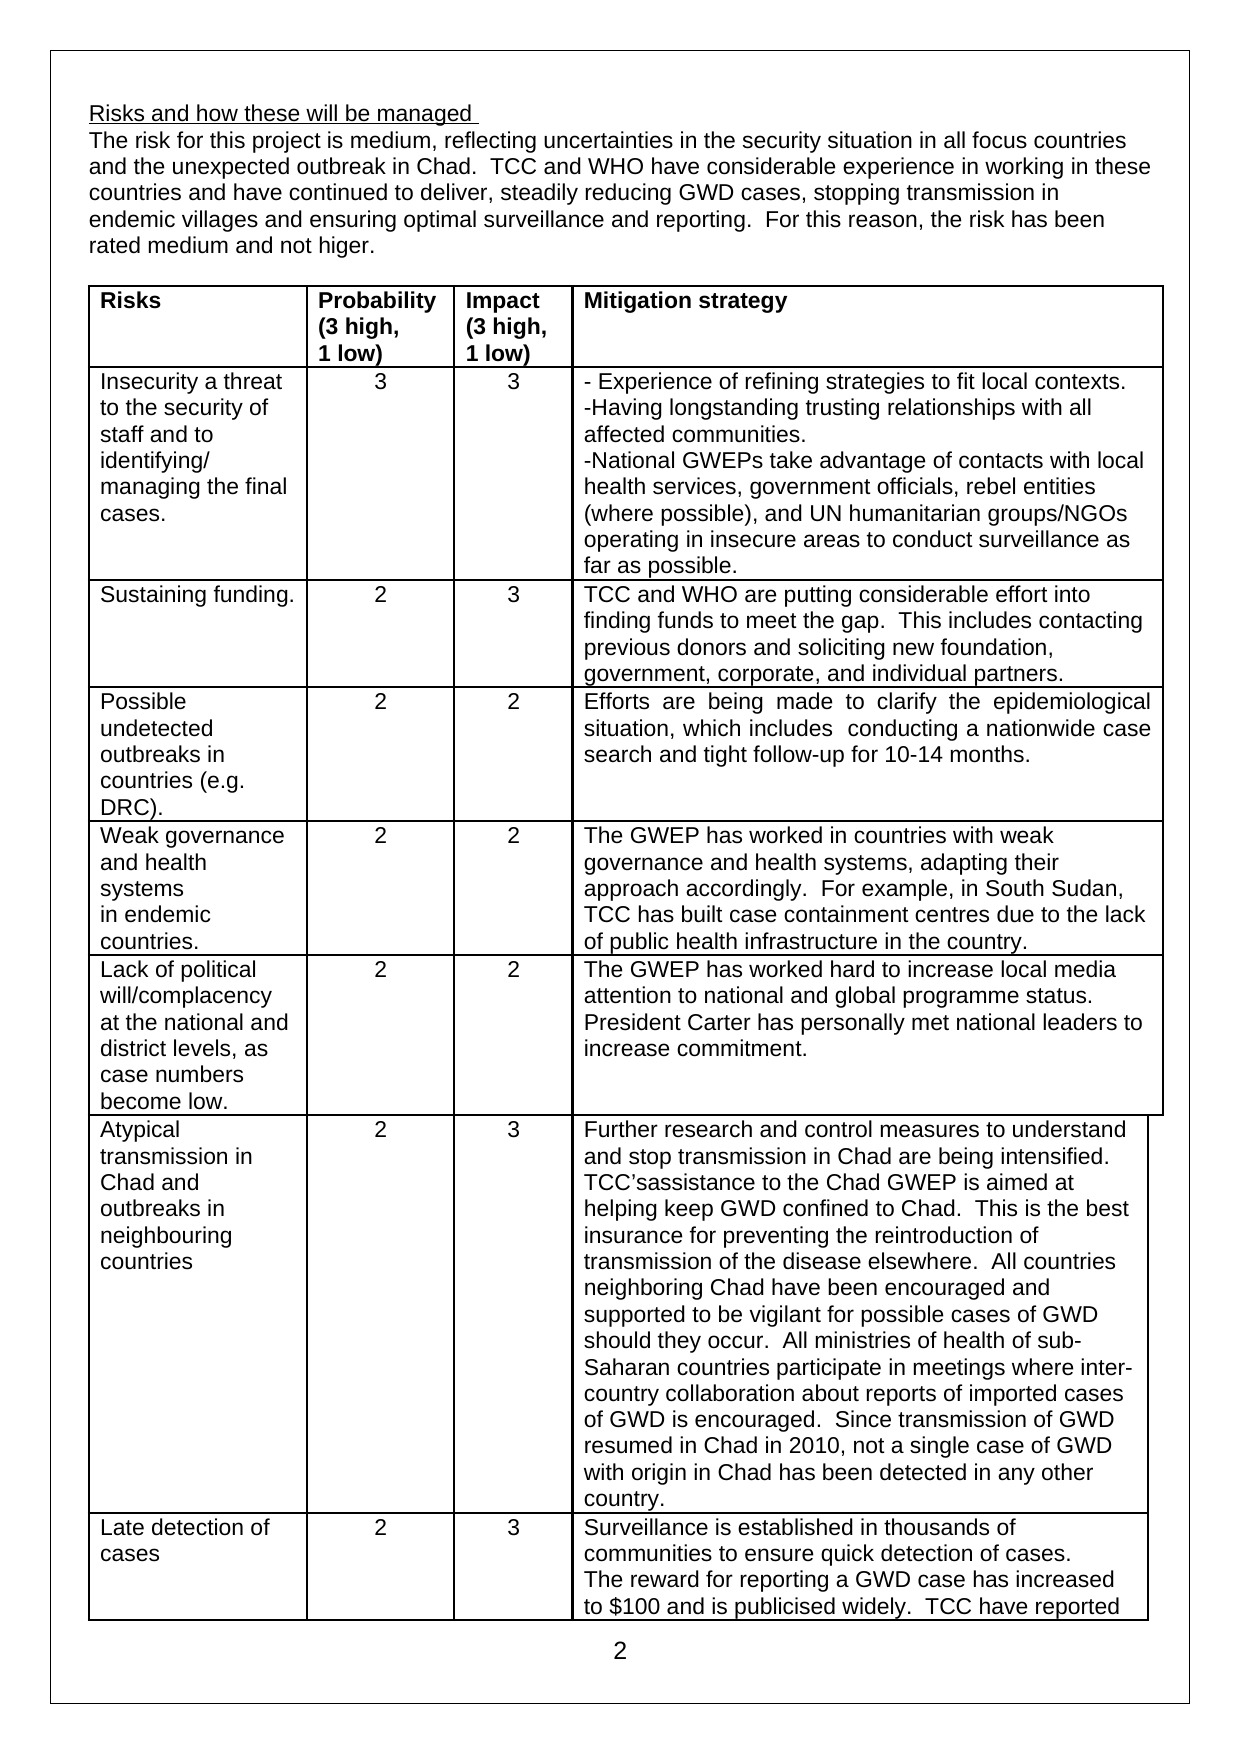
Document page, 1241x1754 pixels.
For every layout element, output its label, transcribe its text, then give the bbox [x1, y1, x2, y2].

table_cell The GWEP has worked hard to increase local media attention to national and global programme status. President Carter has personally met national leaders to increase commitment. [574, 956, 1162, 1114]
table_cell Further research and control measures to understand and stop transmission in Chad are being intensified. TCC’sassistance to the Chad GWEP is aimed at helping keep GWD confined to Chad. This is the best insurance for preventing the reintroduction of transmission of the disease elsewhere. All countries neighboring Chad have been encouraged and supported to be vigilant for possible cases of GWD should they occur. All ministries of health of sub-Saharan countries participate in meetings where inter-country collaboration about reports of imported cases of GWD is encouraged. Since transmission of GWD resumed in Chad in 2010, not a single case of GWD with origin in Chad has been detected in any other country. [574, 1116, 1147, 1512]
table_cell Atypical transmission in Chad and outbreaks in neighbouring countries [90, 1116, 306, 1512]
table_cell Surveillance is established in thousands of communities to ensure quick detection of cases. The reward for reporting a GWD case has increased to $100 and is publicised widely. TCC have reported [574, 1514, 1147, 1619]
table_cell [1149, 1116, 1163, 1512]
table_cell 2 [308, 581, 453, 686]
table_cell 3 [308, 368, 453, 579]
table_cell 2 [308, 1116, 453, 1512]
table_header Mitigation strategy [574, 287, 1162, 366]
table_cell Lack of political will/complacency at the national and district levels, as case numbers become low. [90, 956, 306, 1114]
table_cell 3 [455, 581, 571, 686]
table_cell TCC and WHO are putting considerable effort into finding funds to meet the gap. This includes contacting previous donors and soliciting new foundation, government, corporate, and individual partners. [574, 581, 1162, 686]
table_cell 2 [308, 688, 453, 820]
table_cell 3 [455, 1514, 571, 1619]
table_cell 2 [455, 822, 571, 954]
table_header Impact (3 high, 1 low) [455, 287, 571, 366]
table_cell Insecurity a threat to the security of staff and to identifying/ managing the final cases. [90, 368, 306, 579]
table_header Risks [90, 287, 306, 366]
text The risk for this project is medium, reflecting uncertainties in the security situation in all focus countries and the unexpected outbreak in Chad. TCC and WHO have considerable experience in working in these countries and have continued to deliver, steadily reducing GWD cases, stopping transmission in endemic villages and ensuring optimal surveillance and reporting. For this reason, the risk has been rated medium and not higer. [89, 127, 1152, 258]
table_cell 2 [308, 822, 453, 954]
table_cell The GWEP has worked in countries with weak governance and health systems, adapting their approach accordingly. For example, in South Sudan, TCC has built case containment centres due to the lack of public health infrastructure in the country. [574, 822, 1162, 954]
table_cell 3 [455, 1116, 571, 1512]
table_cell 3 [455, 368, 571, 579]
table_cell Weak governance and health systems in endemic countries. [90, 822, 306, 954]
table_cell [1149, 1512, 1163, 1619]
table_cell Possible undetected outbreaks in countries (e.g. DRC). [90, 688, 306, 820]
text Risks and how these will be managed [89, 100, 1152, 127]
table_cell 2 [308, 1514, 453, 1619]
table_cell Efforts are being made to clarify the epidemiological situation, which includes conducting a nationwide case search and tight follow-up for 10-14 months. [574, 688, 1162, 820]
table_header Probability (3 high, 1 low) [308, 287, 453, 366]
table_cell 2 [308, 956, 453, 1114]
table_cell Sustaining funding. [90, 581, 306, 686]
table_cell - Experience of refining strategies to fit local contexts. -Having longstanding trusting relationships with all affected communities. -National GWEPs take advantage of contacts with local health services, government officials, rebel entities (where possible), and UN humanitarian groups/NGOs operating in insecure areas to conduct surveillance as far as possible. [574, 368, 1162, 579]
table_cell 2 [455, 688, 571, 820]
table_cell Late detection of cases [90, 1514, 306, 1619]
table_cell 2 [455, 956, 571, 1114]
